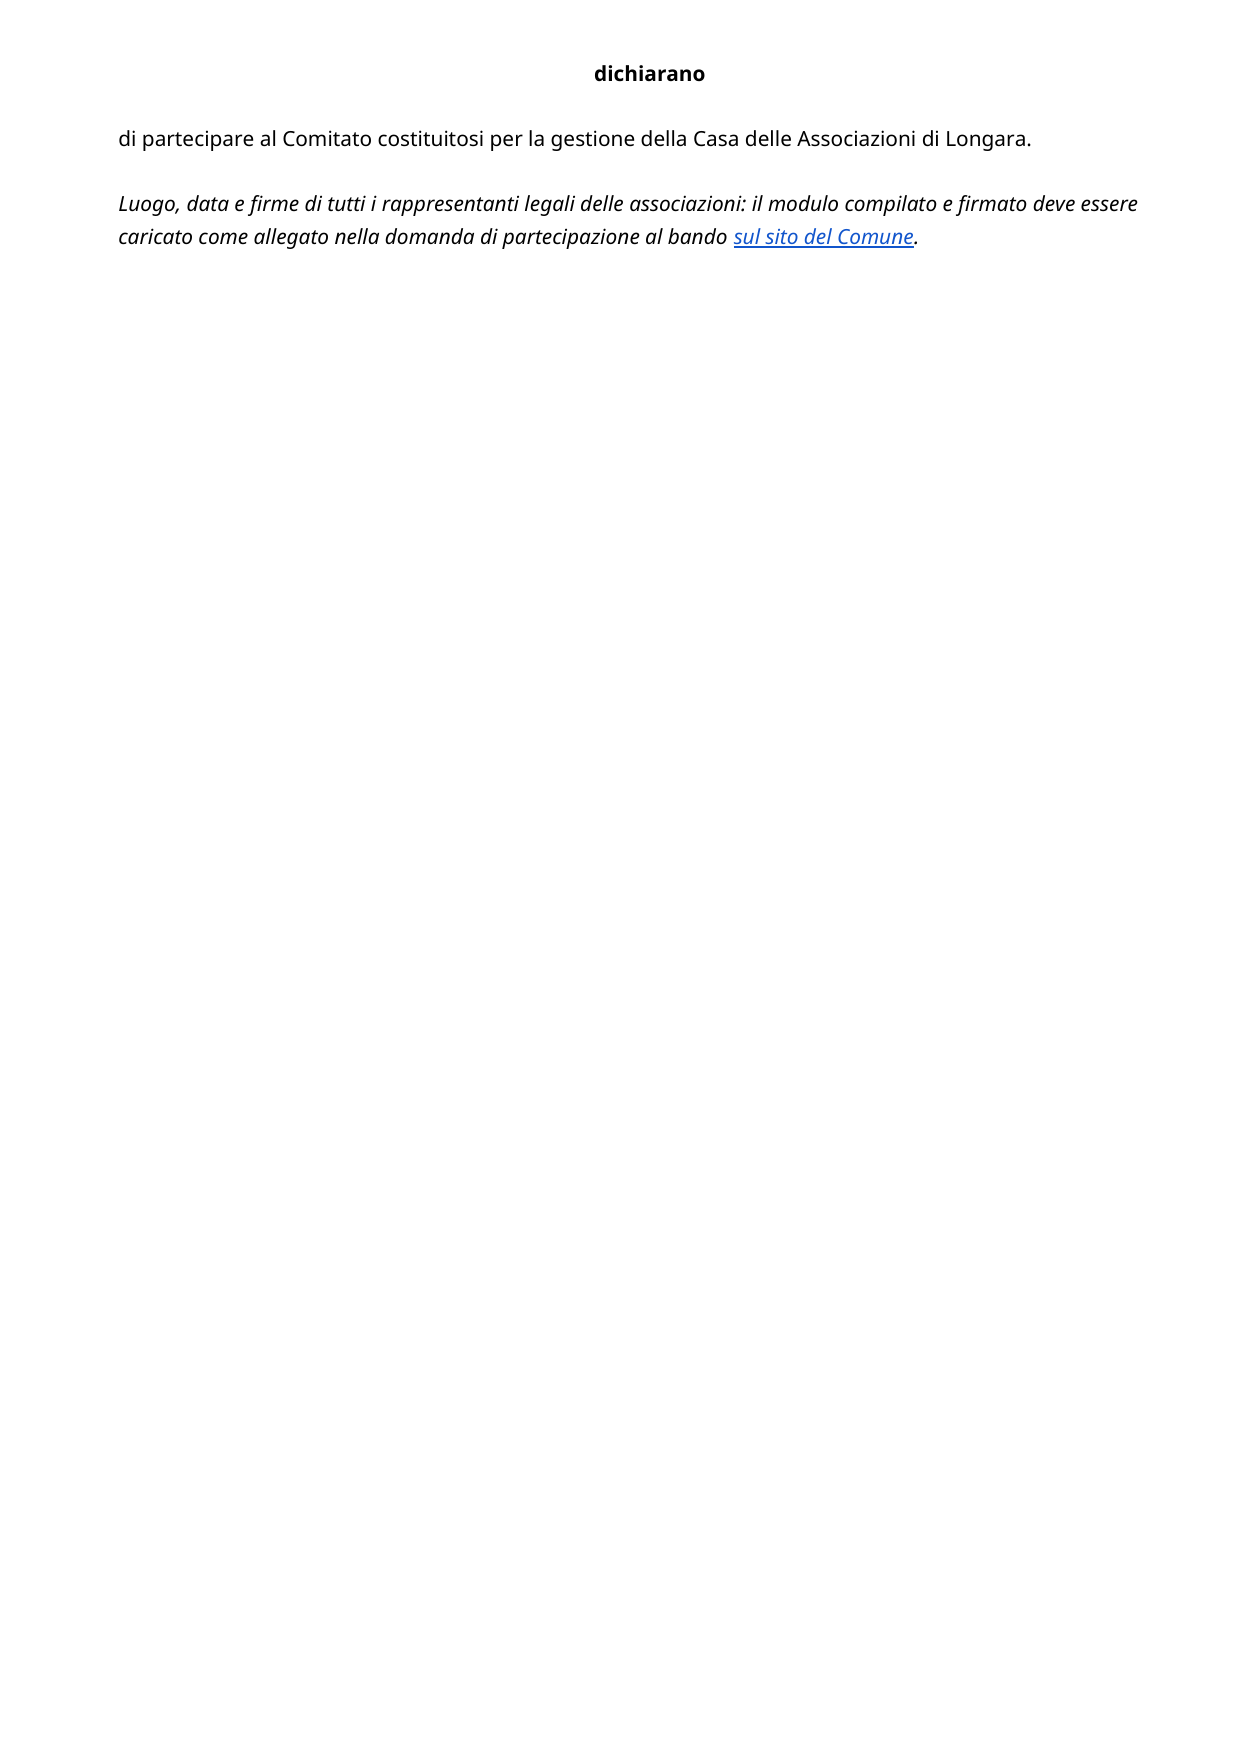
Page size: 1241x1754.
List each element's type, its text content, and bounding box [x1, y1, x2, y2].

text dichiarano [118, 59, 1181, 87]
text Luogo, data e firme di tutti i rappresentanti legali delle associazioni: il modulo compilato e firmato deve essere caricato come allegato nella domanda di partecipazione al bando sul sito del Comune. [118, 189, 1181, 250]
text di partecipare al Comitato costituitosi per la gestione della Casa delle Associazioni di Longara. [118, 124, 1181, 153]
